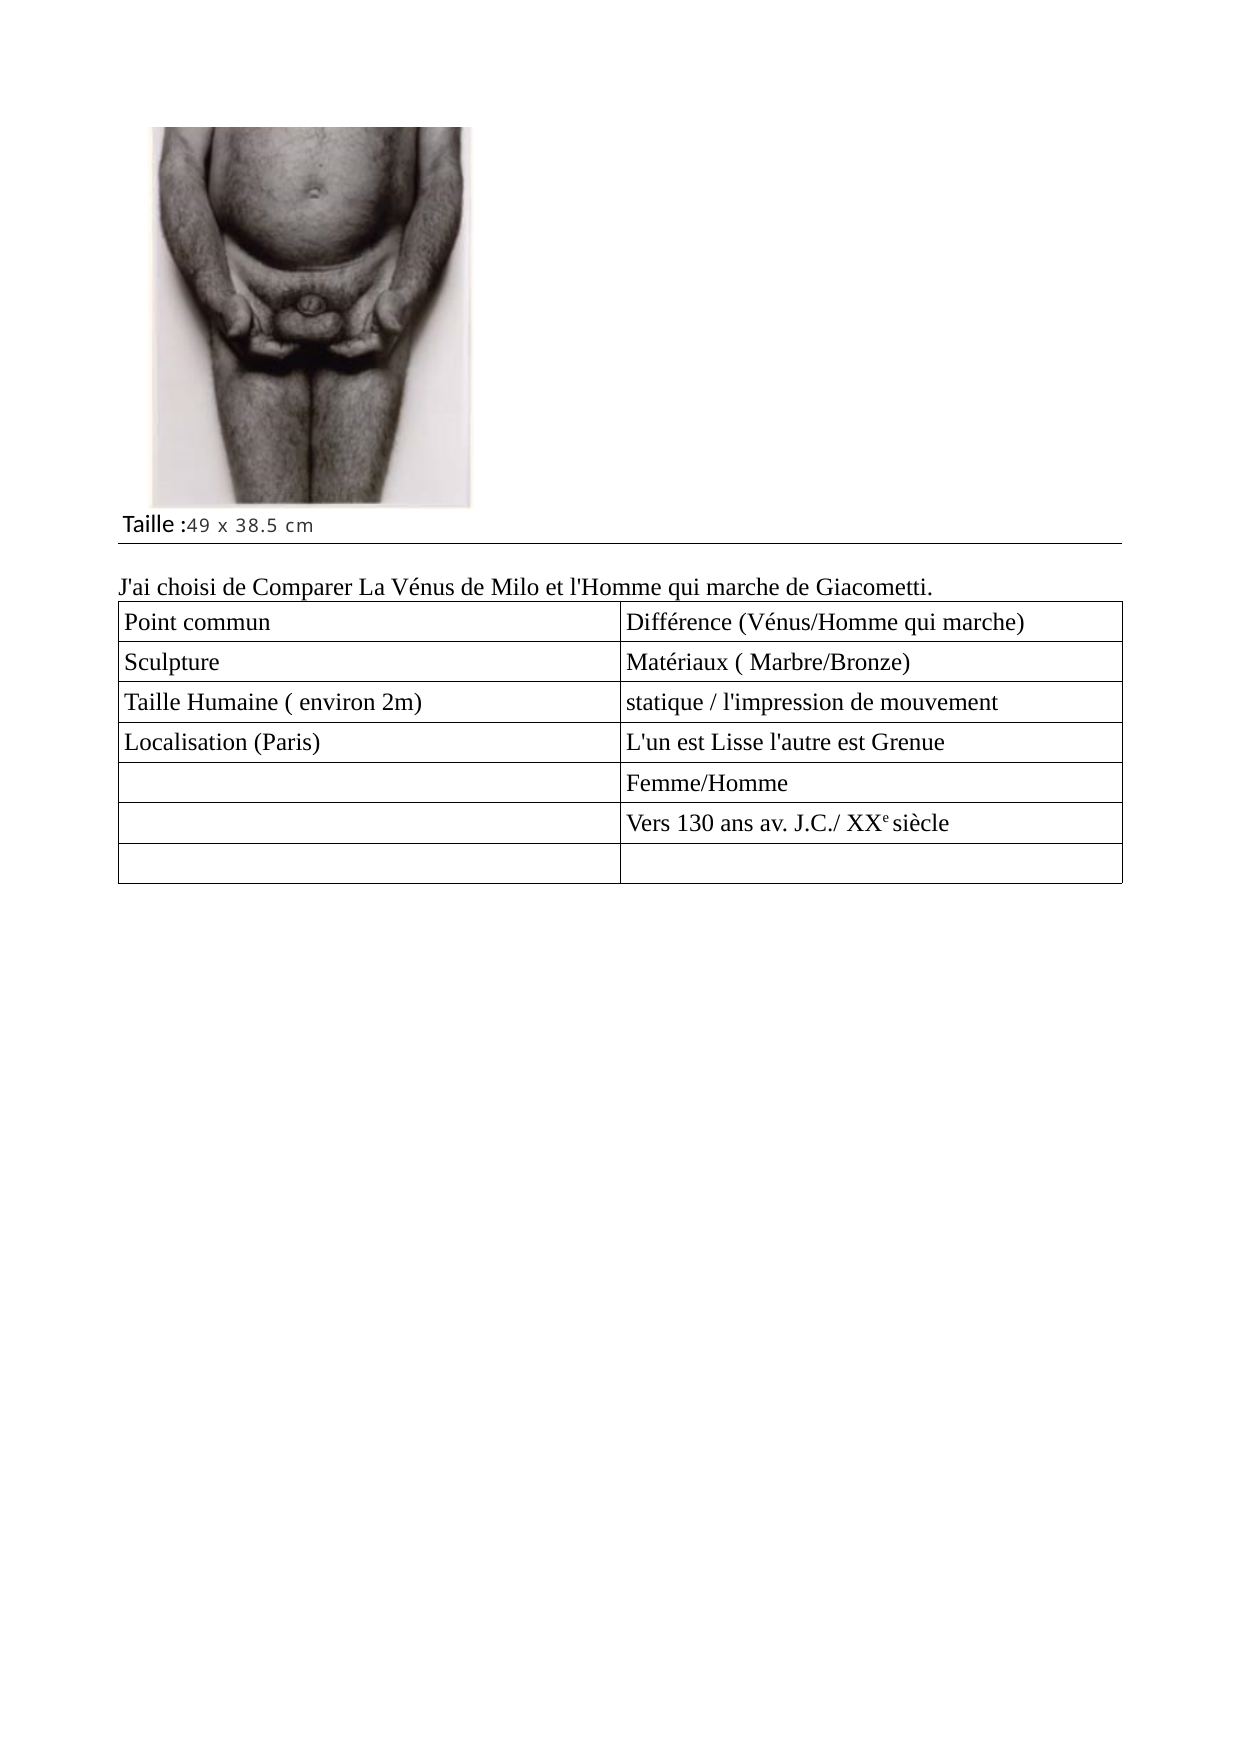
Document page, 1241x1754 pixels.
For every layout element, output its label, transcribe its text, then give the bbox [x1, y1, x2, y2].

table_cell statique / l'impression de mouvement [621, 682, 1122, 722]
table_cell [119, 803, 620, 843]
table_cell Taille Humaine ( environ 2m) [119, 682, 620, 722]
picture [147, 127, 474, 509]
table_cell Femme/Homme [621, 763, 1122, 802]
table_cell Localisation (Paris) [119, 723, 620, 762]
table_cell Sculpture [119, 642, 620, 681]
table_header Point commun [119, 602, 620, 641]
table_cell [621, 844, 1122, 883]
text Taille :49 x 38.5 cm [118, 118, 1122, 543]
table_header Différence (Vénus/Homme qui marche) [621, 602, 1122, 641]
table_cell Vers 130 ans av. J.C./ XXe siècle [621, 803, 1122, 843]
table_cell L'un est Lisse l'autre est Grenue [621, 723, 1122, 762]
table_cell Matériaux ( Marbre/Bronze) [621, 642, 1122, 681]
text J'ai choisi de Comparer La Vénus de Milo et l'Homme qui marche de Giacometti. [118, 572, 1122, 601]
table_cell [119, 763, 620, 802]
table_cell [119, 844, 620, 883]
